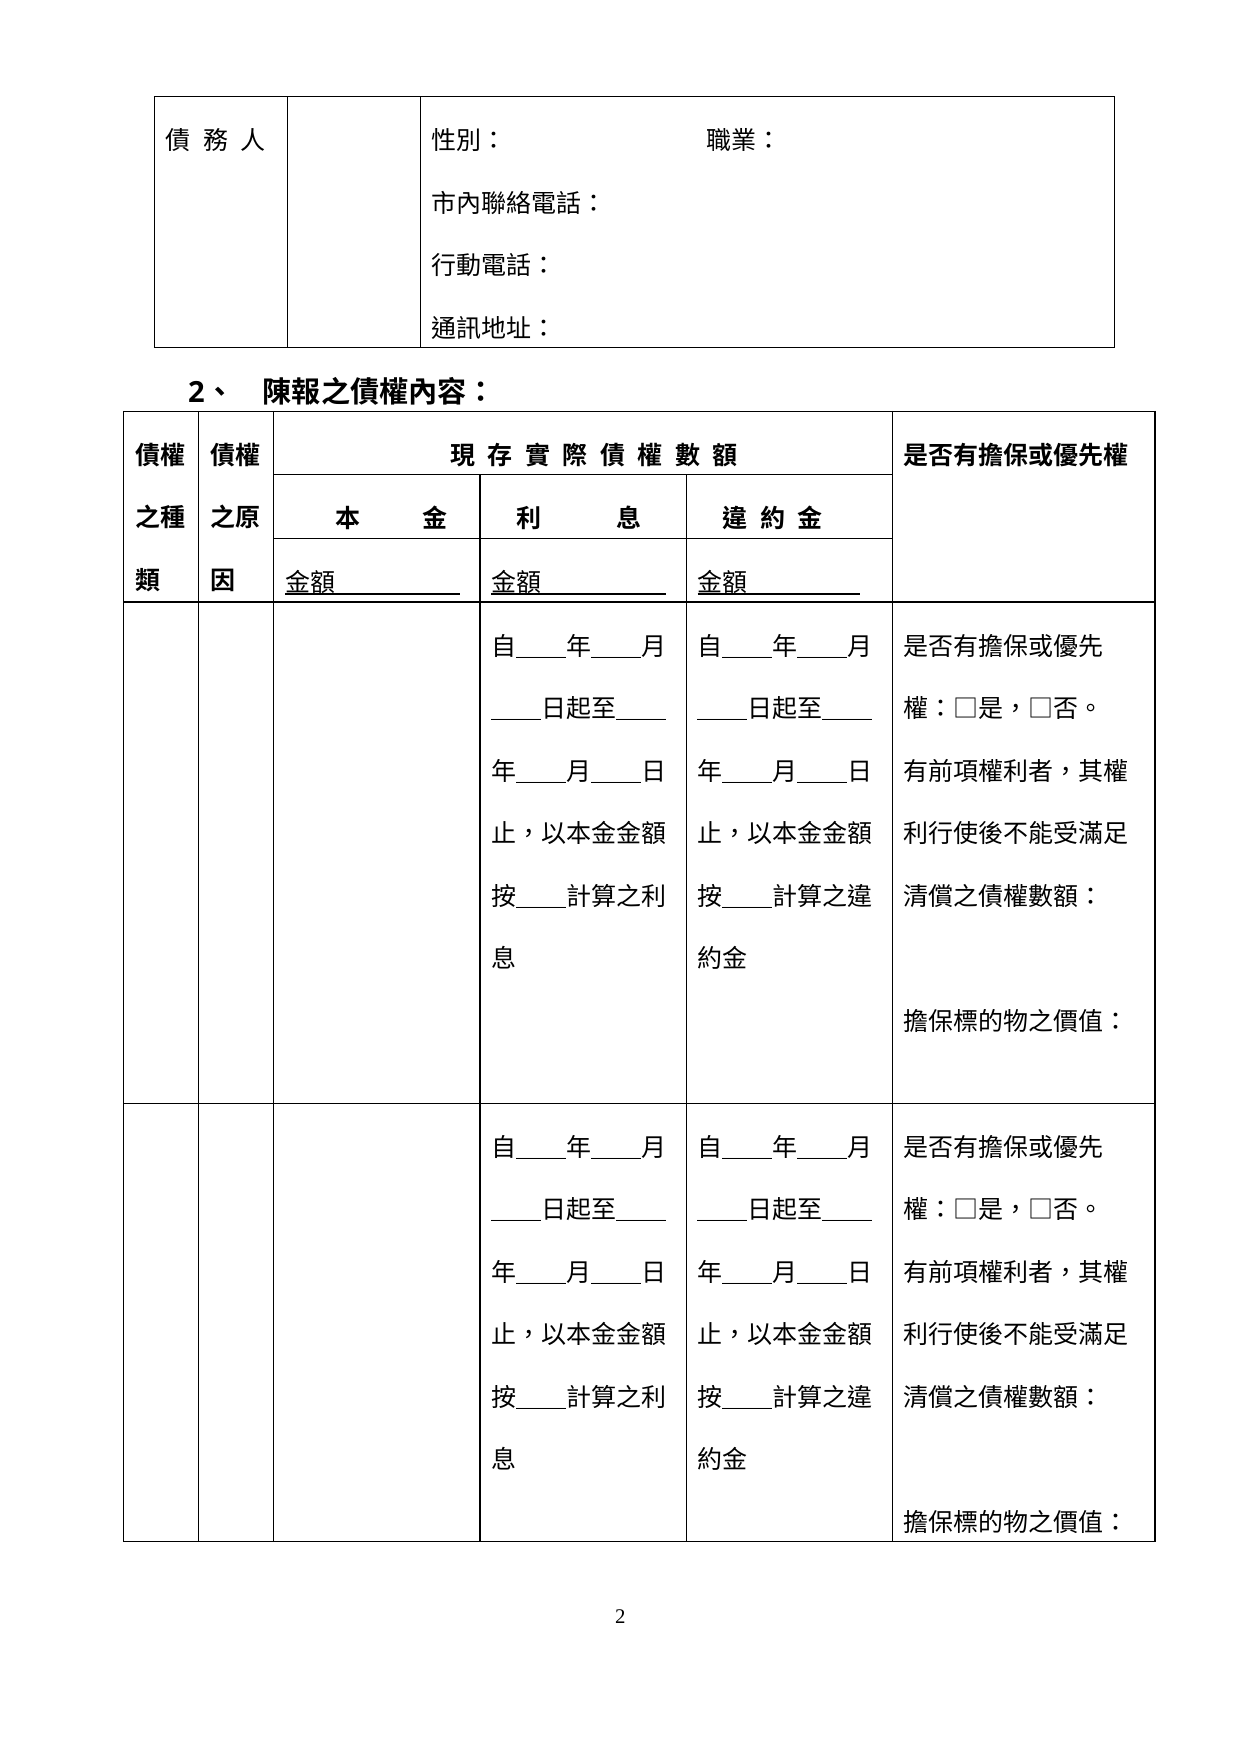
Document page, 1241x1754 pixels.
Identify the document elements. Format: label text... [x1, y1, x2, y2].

table_cell [124, 1104, 198, 1541]
table_header 債權之種類 [124, 412, 198, 601]
table_cell 金額 [481, 539, 686, 601]
table_header 債權之原因 [199, 412, 273, 601]
table_cell 是否有擔保或優先權：□是，□否。 有前項權利者，其權利行使後不能受滿足清償之債權數額： 擔保標的物之價值： [893, 1104, 1154, 1541]
table_cell 自＿＿年＿＿月＿＿日起至＿＿年＿＿月＿＿日止，以本金金額按＿＿計算之違約金 [687, 1104, 892, 1541]
table_cell [274, 603, 479, 1102]
table_header 現 存 實 際 債 權 數 額 [274, 412, 892, 474]
table_cell 是否有擔保或優先權：□是，□否。 有前項權利者，其權利行使後不能受滿足清償之債權數額： 擔保標的物之價值： [893, 603, 1154, 1102]
table_cell [199, 1104, 273, 1541]
table_cell 債 務 人 [155, 97, 287, 347]
table_cell [274, 1104, 479, 1541]
table_cell 金額 [274, 539, 479, 601]
table_cell 自＿＿年＿＿月＿＿日起至＿＿年＿＿月＿＿日止，以本金金額按＿＿計算之違約金 [687, 603, 892, 1102]
table_header 是否有擔保或優先權 [893, 412, 1154, 601]
table_cell 性別： 職業： 市內聯絡電話： 行動電話： 通訊地址： [421, 97, 1114, 347]
list 陳報之債權內容： [187, 348, 1053, 411]
table_cell 自＿＿年＿＿月＿＿日起至＿＿年＿＿月＿＿日止，以本金金額按＿＿計算之利息 [481, 603, 686, 1102]
table_cell [124, 603, 198, 1102]
table_cell 自＿＿年＿＿月＿＿日起至＿＿年＿＿月＿＿日止，以本金金額按＿＿計算之利息 [481, 1104, 686, 1541]
table_cell [199, 603, 273, 1102]
table_cell 本 金 [274, 475, 479, 538]
table_cell [288, 97, 420, 347]
table_cell 違 約 金 [687, 475, 892, 538]
table_cell 利 息 [481, 475, 686, 538]
table_cell 金額 [687, 539, 892, 601]
